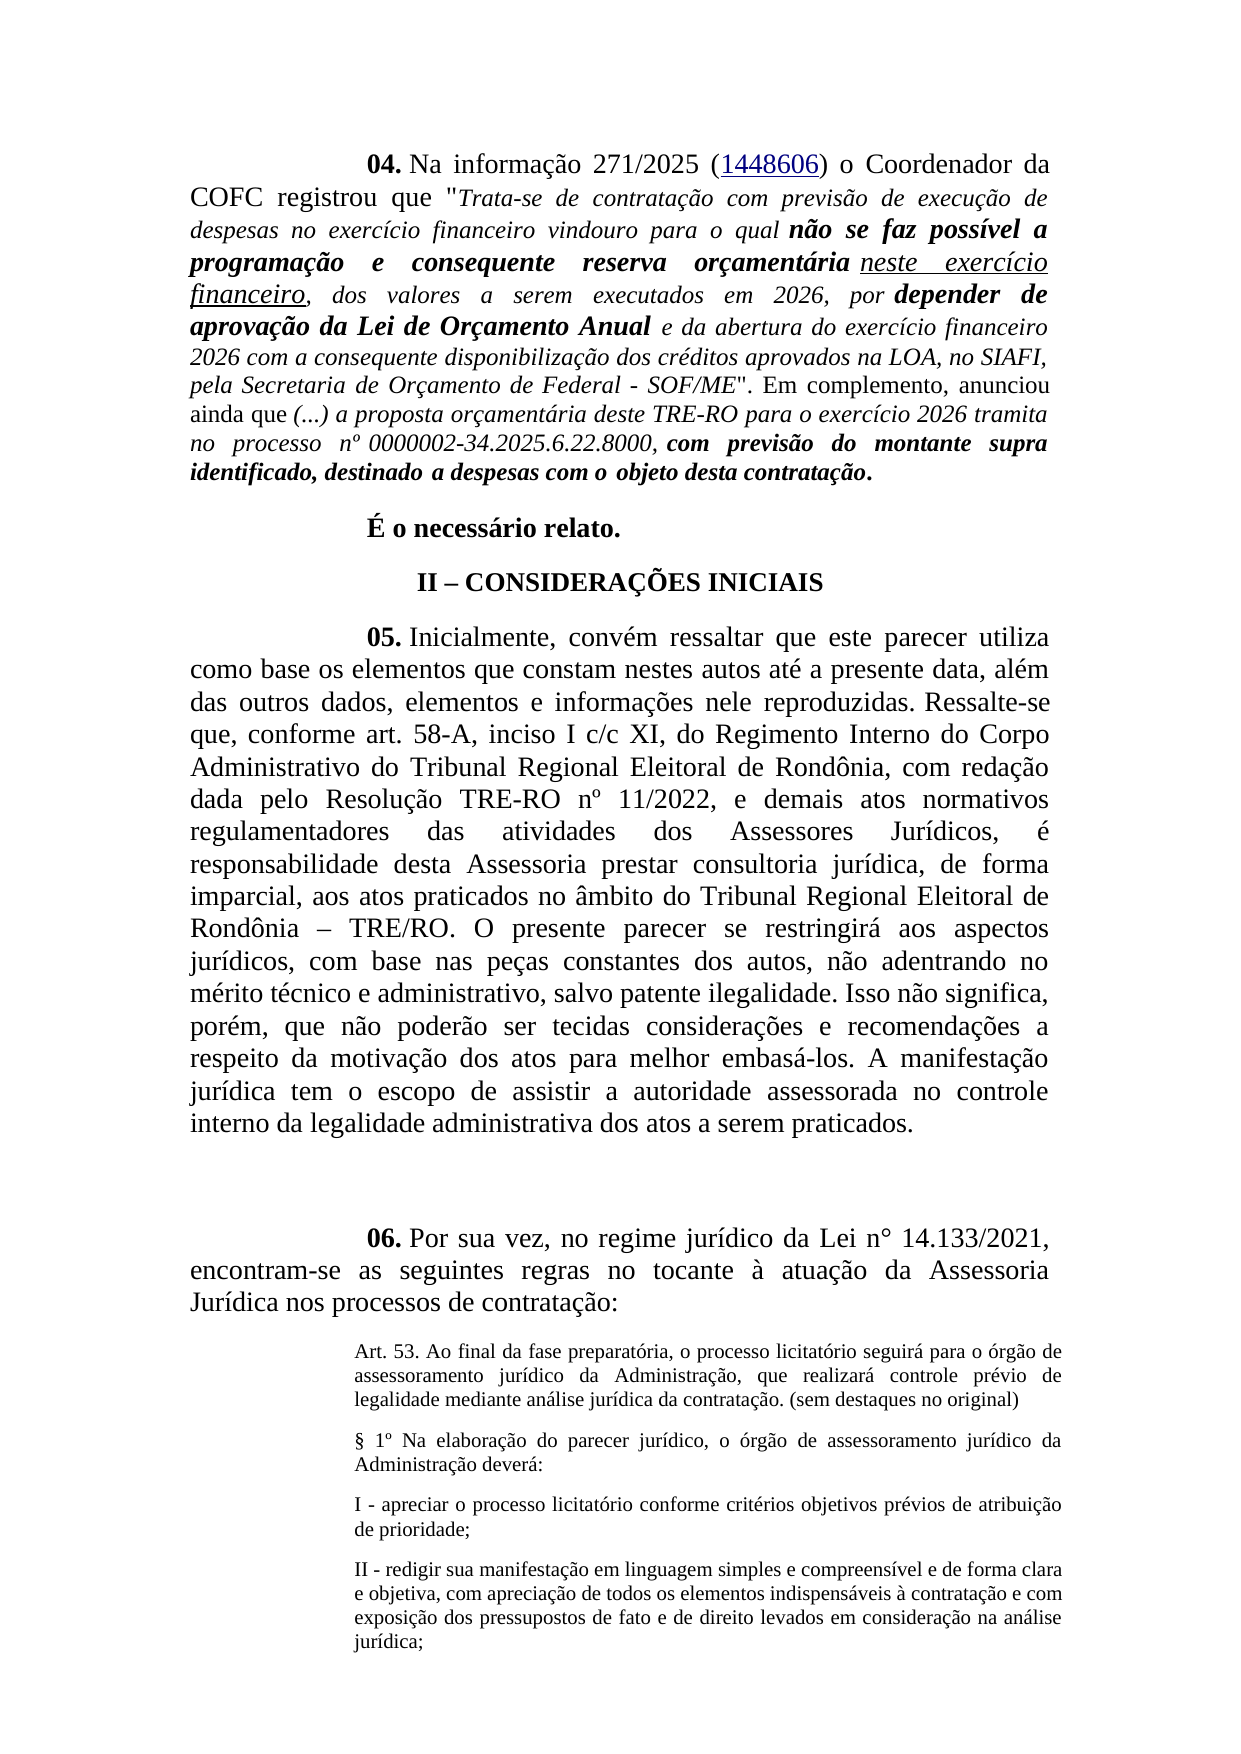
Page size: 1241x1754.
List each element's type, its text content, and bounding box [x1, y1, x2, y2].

text 06. Por sua vez, no regime jurídico da Lei n° 14.133/2021, encontram-se as seguintes regras no tocante à atuação da Assessoria Jurídica nos processos de contratação: [190, 1221, 1051, 1318]
text 05. Inicialmente, convém ressaltar que este parecer utiliza como base os elementos que constam nestes autos até a presente data, além das outros dados, elementos e informações nele reproduzidas. Ressalte-se que, conforme art. 58-A, inciso I c/c XI, do Regimento Interno do Corpo Administrativo do Tribunal Regional Eleitoral de Rondônia, com redação dada pelo Resolução TRE-RO nº 11/2022, e demais atos normativos regulamentadores das atividades dos Assessores Jurídicos, é responsabilidade desta Assessoria prestar consultoria jurídica, de forma imparcial, aos atos praticados no âmbito do Tribunal Regional Eleitoral de Rondônia – TRE/RO. O presente parecer se restringirá aos aspectos jurídicos, com base nas peças constantes dos autos, não adentrando no mérito técnico e administrativo, salvo patente ilegalidade. Isso não significa, porém, que não poderão ser tecidas considerações e recomendações a respeito da motivação dos atos para melhor embasá-los. A manifestação jurídica tem o escopo de assistir a autoridade assessorada no controle interno da legalidade administrativa dos atos a serem praticados. [190, 620, 1051, 1138]
text II – CONSIDERAÇÕES INICIAIS [177, 566, 1063, 597]
text 04. Na informação 271/2025 (1448606) o Coordenador da COFC registrou que "Trata-se de contratação com previsão de execução de despesas no exercício financeiro vindouro para o qual não se faz possível a programação e consequente reserva orçamentária neste exercício financeiro, dos valores a serem executados em 2026, por depender de aprovação da Lei de Orçamento Anual e da abertura do exercício financeiro 2026 com a consequente disponibilização dos créditos aprovados na LOA, no SIAFI, pela Secretaria de Orçamento de Federal - SOF/ME". Em complemento, anunciou ainda que (...) a proposta orçamentária deste TRE-RO para o exercício 2026 tramita no processo nº 0000002-34.2025.6.22.8000, com previsão do montante supra identificado, destinado a despesas com o objeto desta contratação. [190, 147, 1051, 486]
text I - apreciar o processo licitatório conforme critérios objetivos prévios de atribuição de prioridade; [354, 1492, 1063, 1541]
text É o necessário relato. [190, 511, 1051, 543]
text Art. 53. Ao final da fase preparatória, o processo licitatório seguirá para o órgão de assessoramento jurídico da Administração, que realizará controle prévio de legalidade mediante análise jurídica da contratação. (sem destaques no original) [354, 1339, 1063, 1411]
text § 1º Na elaboração do parecer jurídico, o órgão de assessoramento jurídico da Administração deverá: [354, 1428, 1063, 1476]
text II - redigir sua manifestação em linguagem simples e compreensível e de forma clara e objetiva, com apreciação de todos os elementos indispensáveis à contratação e com exposição dos pressupostos de fato e de direito levados em consideração na análise jurídica; [354, 1557, 1063, 1653]
